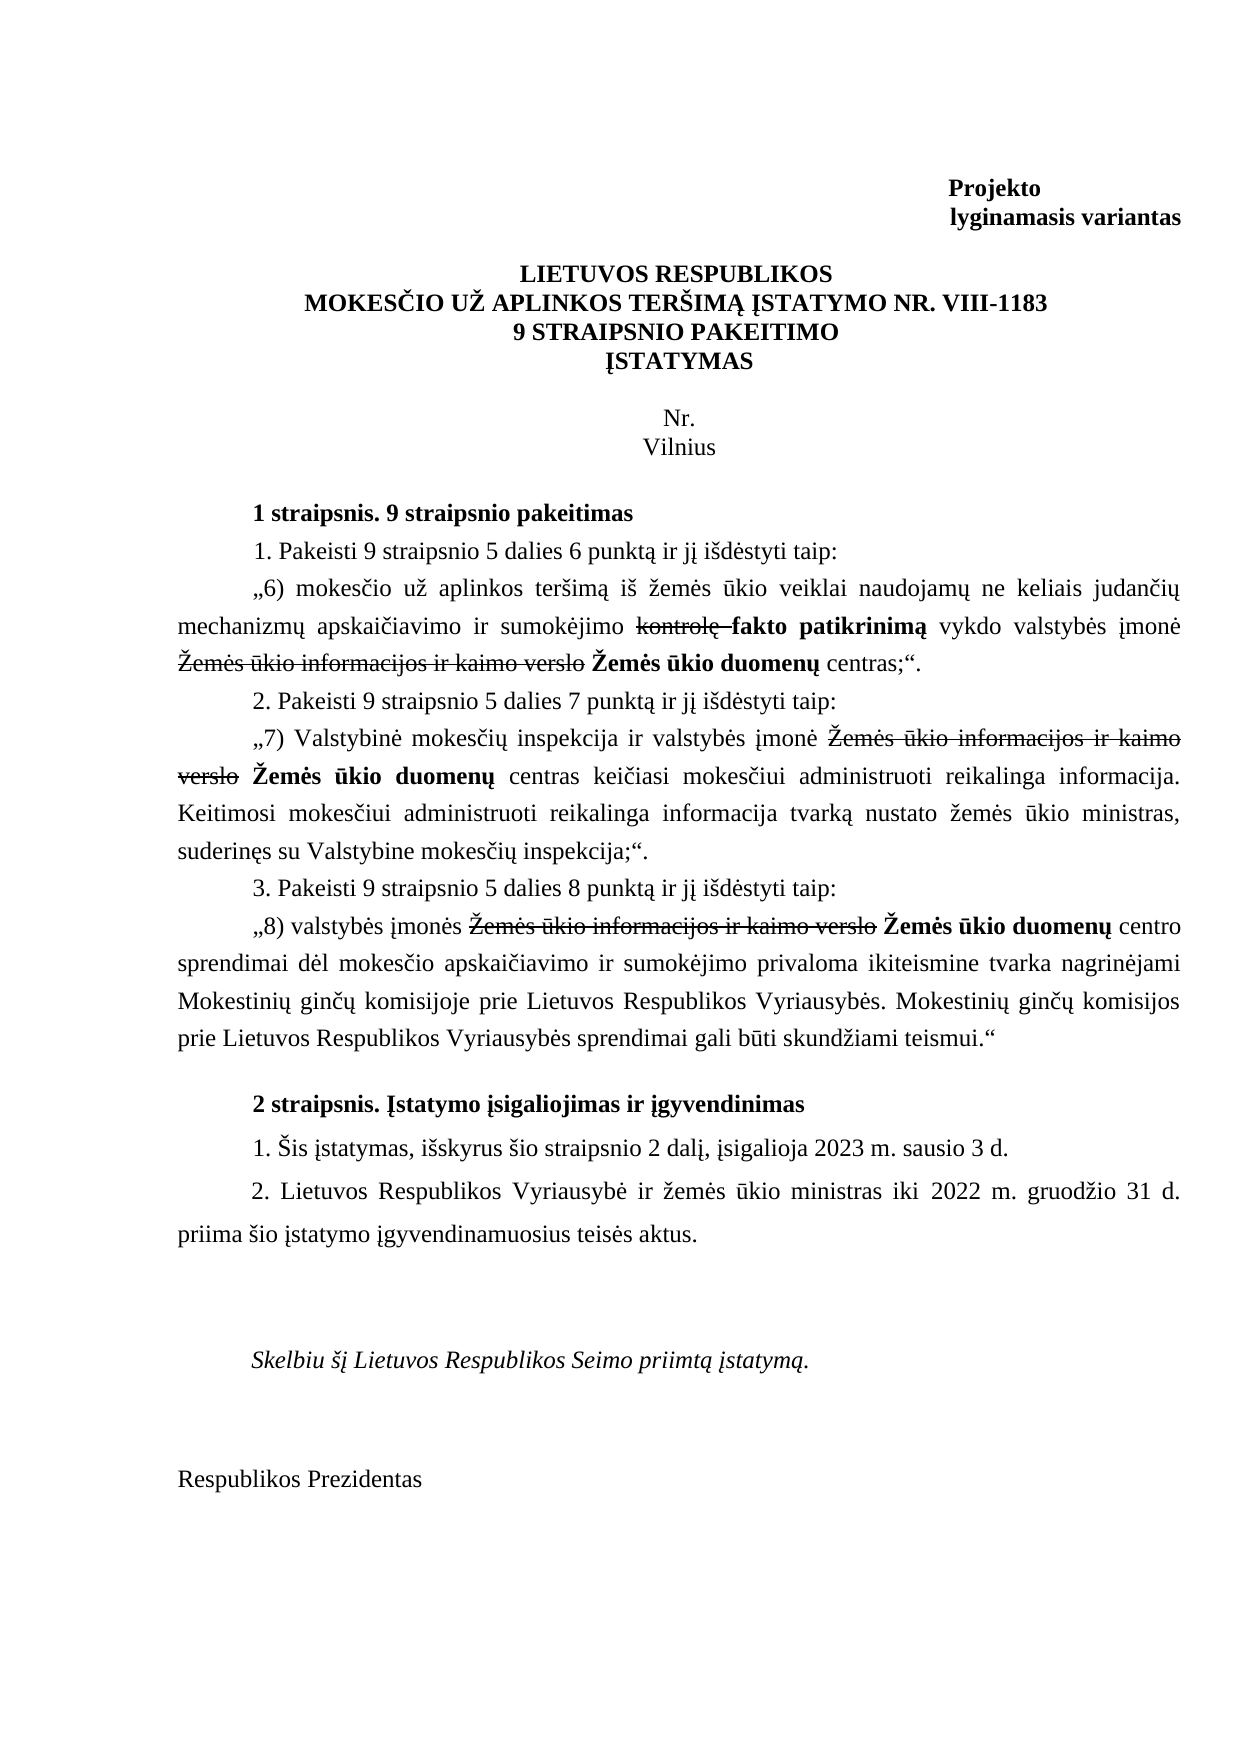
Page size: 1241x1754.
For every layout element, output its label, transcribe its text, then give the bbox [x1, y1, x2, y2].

text 3. Pakeisti 9 straipsnio 5 dalies 8 punktą ir jį išdėstyti taip: [177, 864, 1181, 902]
text „6) mokesčio už aplinkos teršimą iš žemės ūkio veiklai naudojamų ne keliais judančių mechanizmų apskaičiavimo ir sumokėjimo kontrolę fakto patikrinimą vykdo valstybės įmonė Žemės ūkio informacijos ir kaimo verslo Žemės ūkio duomenų centras;“. [177, 564, 1181, 677]
text LIETUVOS RESPUBLIKOS [177, 259, 1181, 288]
text 1. Pakeisti 9 straipsnio 5 dalies 6 punktą ir jį išdėstyti taip: [177, 527, 1181, 564]
text Skelbiu šį Lietuvos Respublikos Seimo priimtą įstatymą. [177, 1337, 1181, 1377]
text 2 straipsnis. Įstatymo įsigaliojimas ir įgyvendinimas [177, 1089, 1181, 1118]
text 2. Lietuvos Respublikos Vyriausybė ir žemės ūkio ministras iki 2022 m. gruodžio 31 d. priima šio įstatymo įgyvendinamuosius teisės aktus. [177, 1176, 1181, 1248]
text Projekto [717, 173, 1181, 202]
text Nr. [177, 403, 1181, 432]
text MOKESČIO UŽ APLINKOS TERŠIMĄ ĮSTATYMO NR. VIII-1183 [177, 288, 1181, 317]
text 1. Šis įstatymas, išskyrus šio straipsnio 2 dalį, įsigalioja 2023 m. sausio 3 d. [177, 1133, 1181, 1161]
text 9 STRAIPSNIO PAKEITIMO [177, 317, 1181, 346]
text ĮSTATYMAS [177, 346, 1181, 374]
text Vilnius [177, 432, 1181, 461]
text lyginamasis variantas [177, 202, 1181, 231]
text „8) valstybės įmonės Žemės ūkio informacijos ir kaimo verslo Žemės ūkio duomenų centro sprendimai dėl mokesčio apskaičiavimo ir sumokėjimo privaloma ikiteismine tvarka nagrinėjami Mokestinių ginčų komisijoje prie Lietuvos Respublikos Vyriausybės. Mokestinių ginčų komisijos prie Lietuvos Respublikos Vyriausybės sprendimai gali būti skundžiami teismui.“ [177, 902, 1181, 1052]
text „7) Valstybinė mokesčių inspekcija ir valstybės įmonė Žemės ūkio informacijos ir kaimo verslo Žemės ūkio duomenų centras keičiasi mokesčiui administruoti reikalinga informacija. Keitimosi mokesčiui administruoti reikalinga informacija tvarką nustato žemės ūkio ministras, suderinęs su Valstybine mokesčių inspekcija;“. [177, 714, 1181, 864]
text Respublikos Prezidentas [177, 1456, 1181, 1495]
text 2. Pakeisti 9 straipsnio 5 dalies 7 punktą ir jį išdėstyti taip: [177, 677, 1181, 714]
text 1 straipsnis. 9 straipsnio pakeitimas [177, 489, 1181, 527]
